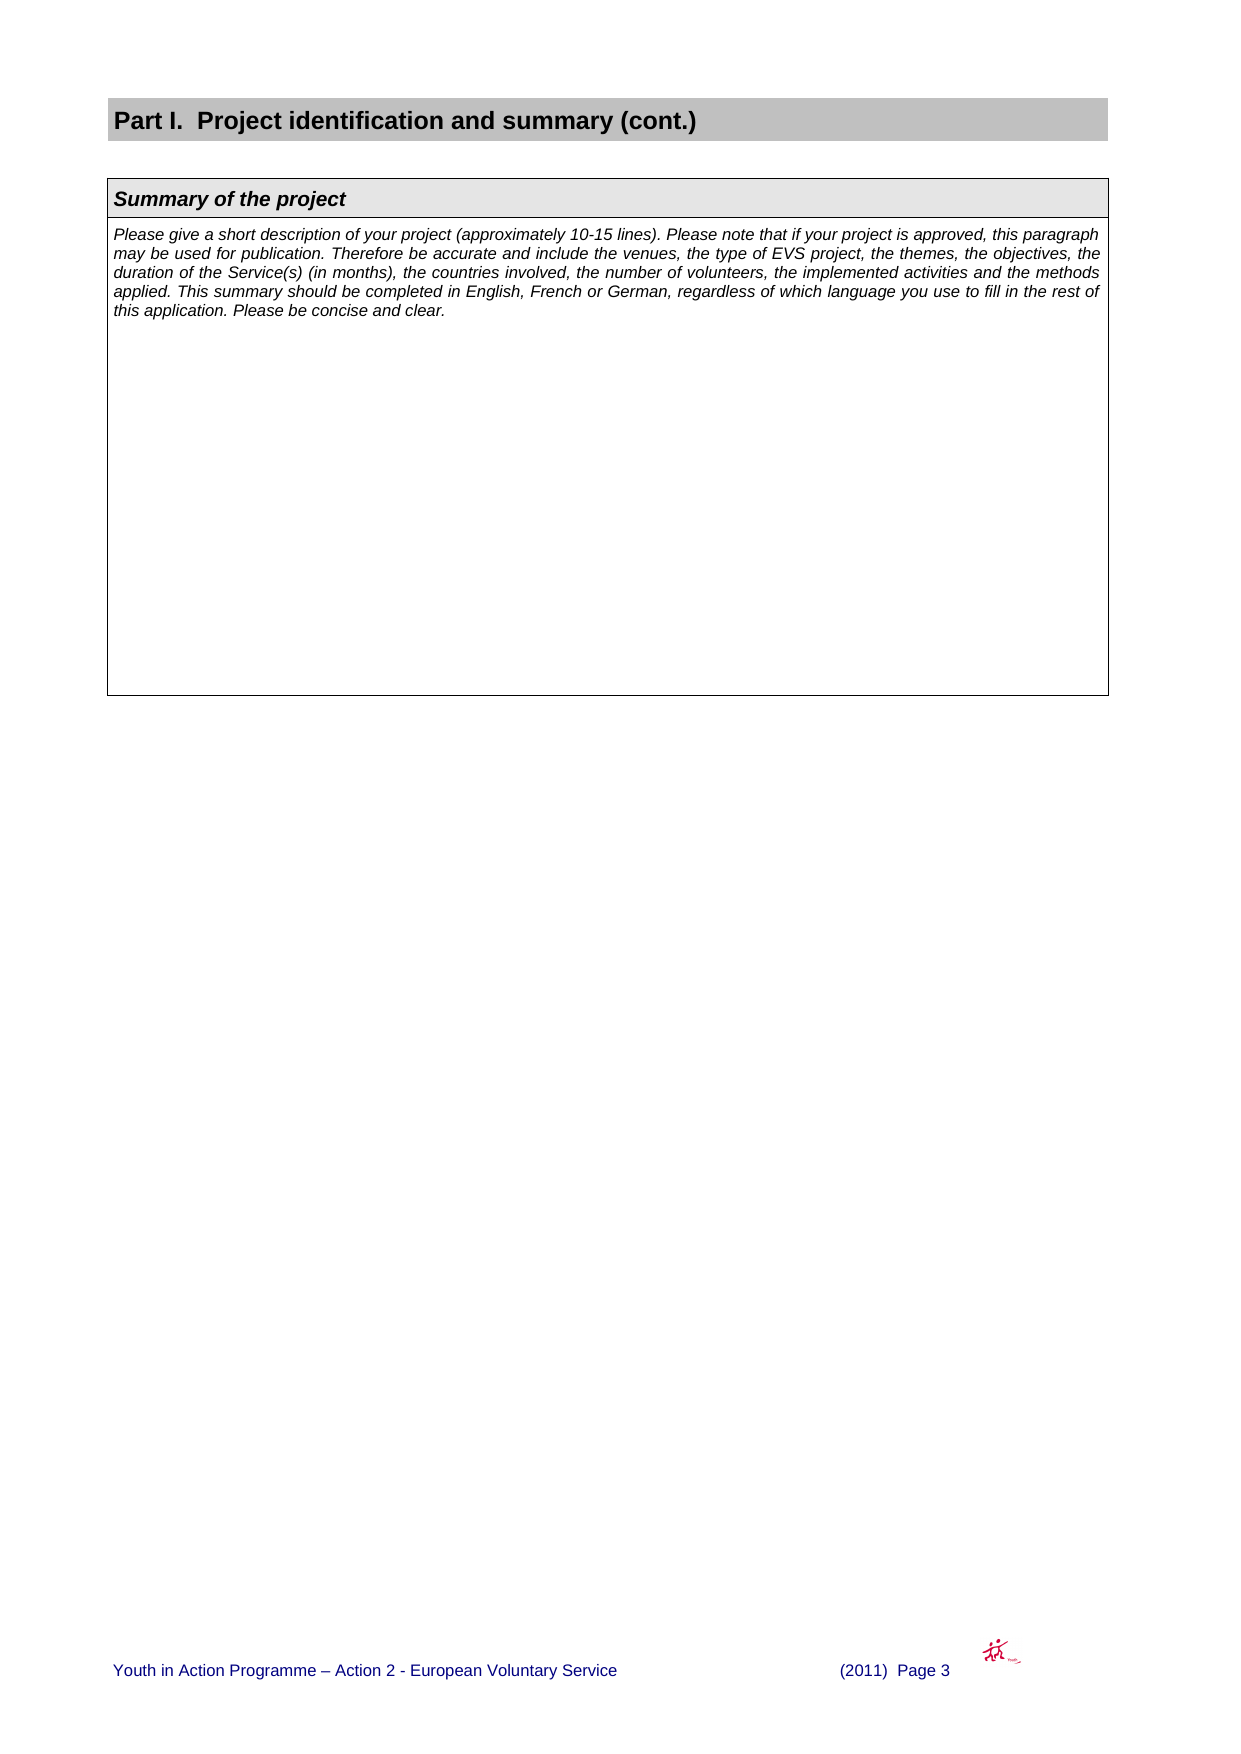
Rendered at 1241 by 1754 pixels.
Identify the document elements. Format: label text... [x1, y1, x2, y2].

picture [980, 1637, 1023, 1668]
table_header Part I. Project identification and summary (cont.) [108, 98, 1108, 141]
table_cell Please give a short description of your project (approximately 10-15 lines). Please note that if your project is approved, this paragraph may be used for publication. Therefore be accurate and include the venues, the type of EVS project, the themes, the objectives, the duration of the Service(s) (in months), the countries involved, the number of volunteers, the implemented activities and the methods applied. This summary should be completed in English, French or German, regardless of which language you use to fill in the rest of this application. Please be concise and clear. [108, 218, 1108, 695]
table_header Summary of the project [108, 179, 1108, 217]
table_cell [108, 696, 1109, 754]
